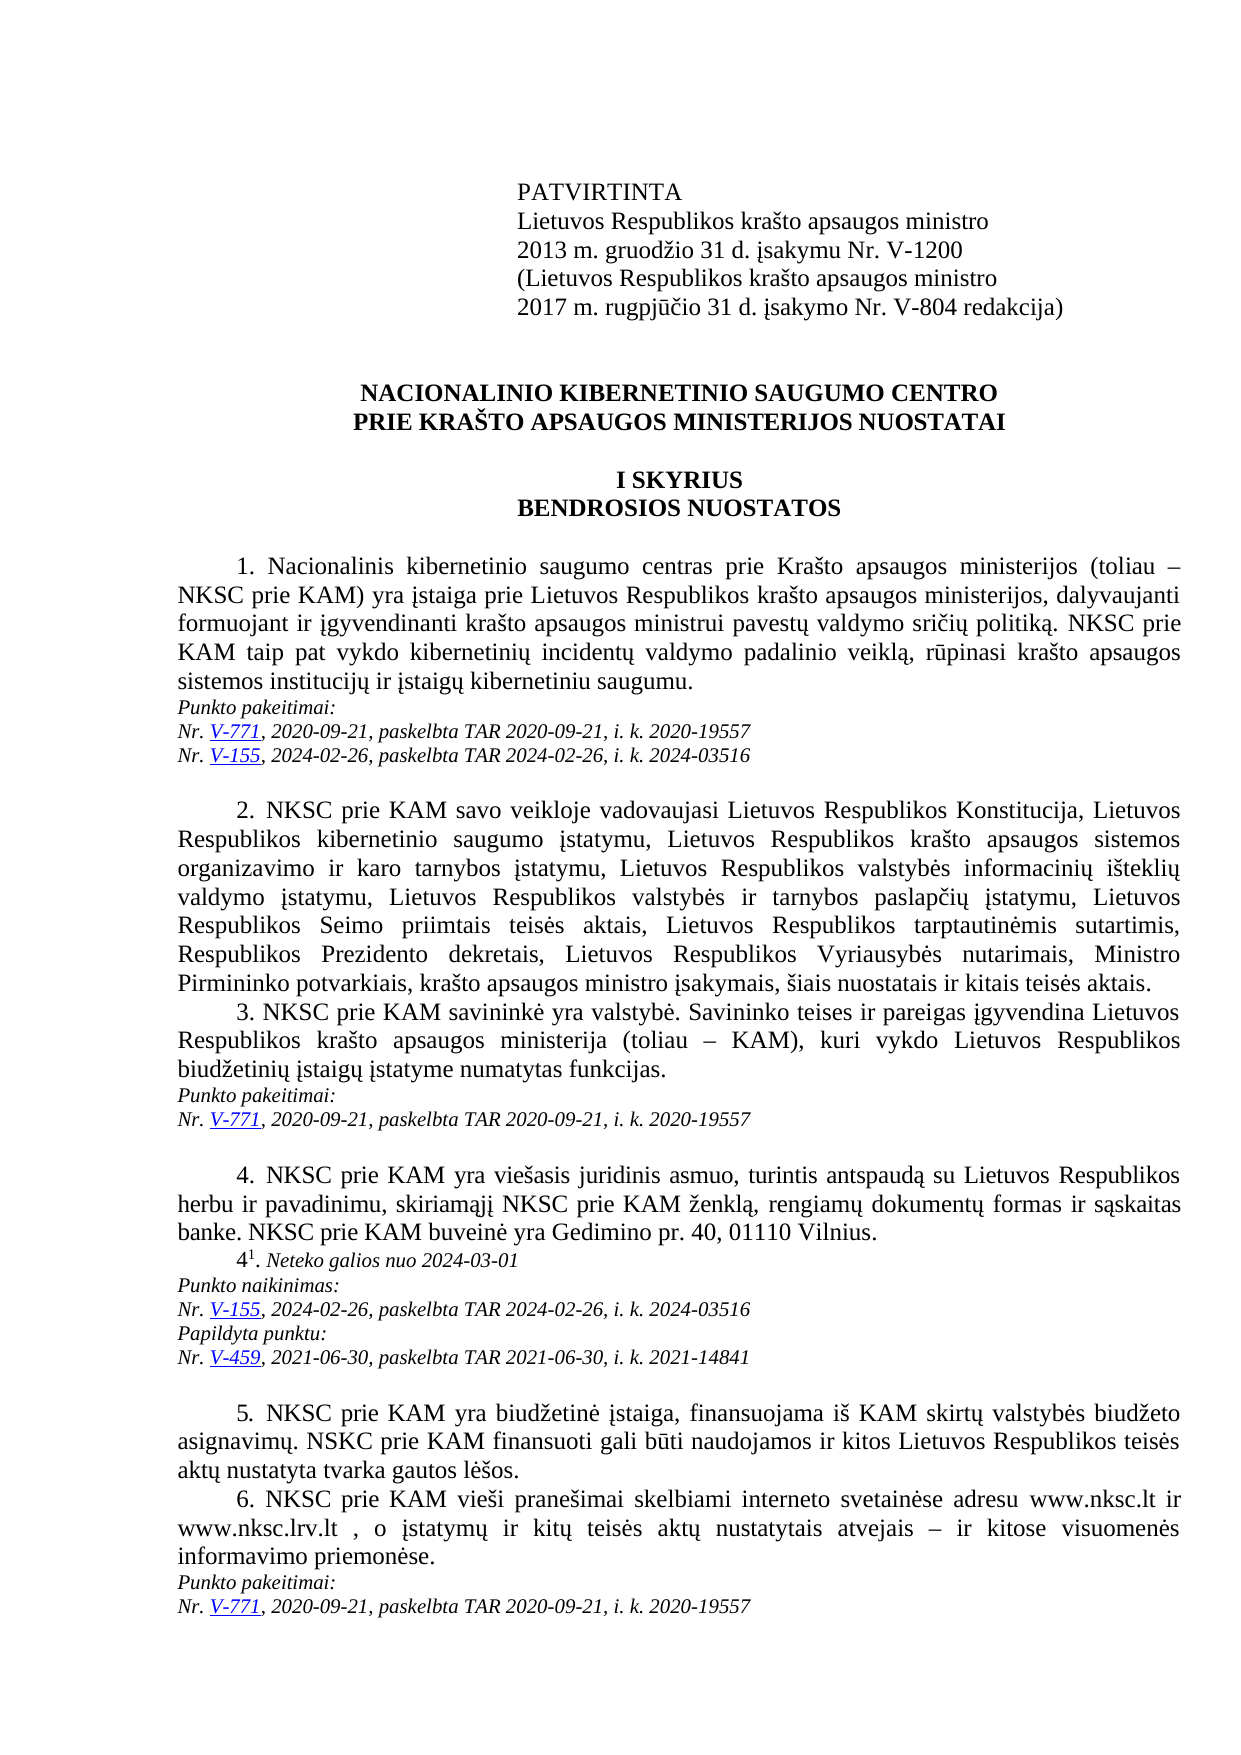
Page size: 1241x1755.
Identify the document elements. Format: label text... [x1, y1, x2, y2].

text Punkto pakeitimai: [177, 1570, 1181, 1594]
text 1. Nacionalinis kibernetinio saugumo centras prie Krašto apsaugos ministerijos (toliau – NKSC prie KAM) yra įstaiga prie Lietuvos Respublikos krašto apsaugos ministerijos, dalyvaujanti formuojant ir įgyvendinanti krašto apsaugos ministrui pavestų valdymo sričių politiką. NKSC prie KAM taip pat vykdo kibernetinių incidentų valdymo padalinio veiklą, rūpinasi krašto apsaugos sistemos institucijų ir įstaigų kibernetiniu saugumu. [177, 551, 1181, 695]
text 6. NKSC prie KAM vieši pranešimai skelbiami interneto svetainėse adresu www.nksc.lt ir www.nksc.lrv.lt , o įstatymų ir kitų teisės aktų nustatytais atvejais – ir kitose visuomenės informavimo priemonėse. [177, 1484, 1181, 1570]
text 2017 m. rugpjūčio 31 d. įsakymo Nr. V-804 redakcija) [177, 292, 1181, 321]
text Nr. V-155, 2024-02-26, paskelbta TAR 2024-02-26, i. k. 2024-03516 [177, 743, 1181, 767]
text Lietuvos Respublikos krašto apsaugos ministro [177, 206, 1181, 235]
text 2. NKSC prie KAM savo veikloje vadovaujasi Lietuvos Respublikos Konstitucija, Lietuvos Respublikos kibernetinio saugumo įstatymu, Lietuvos Respublikos krašto apsaugos sistemos organizavimo ir karo tarnybos įstatymu, Lietuvos Respublikos valstybės informacinių išteklių valdymo įstatymu, Lietuvos Respublikos valstybės ir tarnybos paslapčių įstatymu, Lietuvos Respublikos Seimo priimtais teisės aktais, Lietuvos Respublikos tarptautinėmis sutartimis, Respublikos Prezidento dekretais, Lietuvos Respublikos Vyriausybės nutarimais, Ministro Pirmininko potvarkiais, krašto apsaugos ministro įsakymais, šiais nuostatais ir kitais teisės aktais. [177, 796, 1181, 997]
text 41. Neteko galios nuo 2024-03-01 [177, 1246, 1181, 1273]
text (Lietuvos Respublikos krašto apsaugos ministro [177, 263, 1181, 292]
text Nr. V-771, 2020-09-21, paskelbta TAR 2020-09-21, i. k. 2020-19557 [177, 1107, 1181, 1131]
text Nr. V-459, 2021-06-30, paskelbta TAR 2021-06-30, i. k. 2021-14841 [177, 1345, 1181, 1369]
text Nr. V-771, 2020-09-21, paskelbta TAR 2020-09-21, i. k. 2020-19557 [177, 1594, 1181, 1618]
text Nr. V-155, 2024-02-26, paskelbta TAR 2024-02-26, i. k. 2024-03516 [177, 1297, 1181, 1321]
text Punkto pakeitimai: [177, 695, 1181, 719]
text PATVIRTINTA [177, 177, 1181, 206]
text Nacionalinio kibernetinio saugumo centrO [177, 378, 1181, 407]
text 2013 m. gruodžio 31 d. įsakymu Nr. V-1200 [177, 235, 1181, 263]
text PRIE KRAŠTO APSAUGOS MINISTERIJOS NUOSTATAI [177, 407, 1181, 436]
text 5. NKSC prie KAM yra biudžetinė įstaiga, finansuojama iš KAM skirtų valstybės biudžeto asignavimų. NSKC prie KAM finansuoti gali būti naudojamos ir kitos Lietuvos Respublikos teisės aktų nustatyta tvarka gautos lėšos. [177, 1398, 1181, 1484]
text Punkto pakeitimai: [177, 1083, 1181, 1107]
text Papildyta punktu: [177, 1321, 1181, 1345]
text BENDROSIOS NUOSTATOS [177, 493, 1181, 522]
text Punkto naikinimas: [177, 1273, 1181, 1297]
text 4. NKSC prie KAM yra viešasis juridinis asmuo, turintis antspaudą su Lietuvos Respublikos herbu ir pavadinimu, skiriamąjį NKSC prie KAM ženklą, rengiamų dokumentų formas ir sąskaitas banke. NKSC prie KAM buveinė yra Gedimino pr. 40, 01110 Vilnius. [177, 1160, 1181, 1246]
text 3. NKSC prie KAM savininkė yra valstybė. Savininko teises ir pareigas įgyvendina Lietuvos Respublikos krašto apsaugos ministerija (toliau – KAM), kuri vykdo Lietuvos Respublikos biudžetinių įstaigų įstatyme numatytas funkcijas. [177, 997, 1181, 1083]
text Nr. V-771, 2020-09-21, paskelbta TAR 2020-09-21, i. k. 2020-19557 [177, 719, 1181, 743]
text I SKYRIUS [177, 465, 1181, 493]
